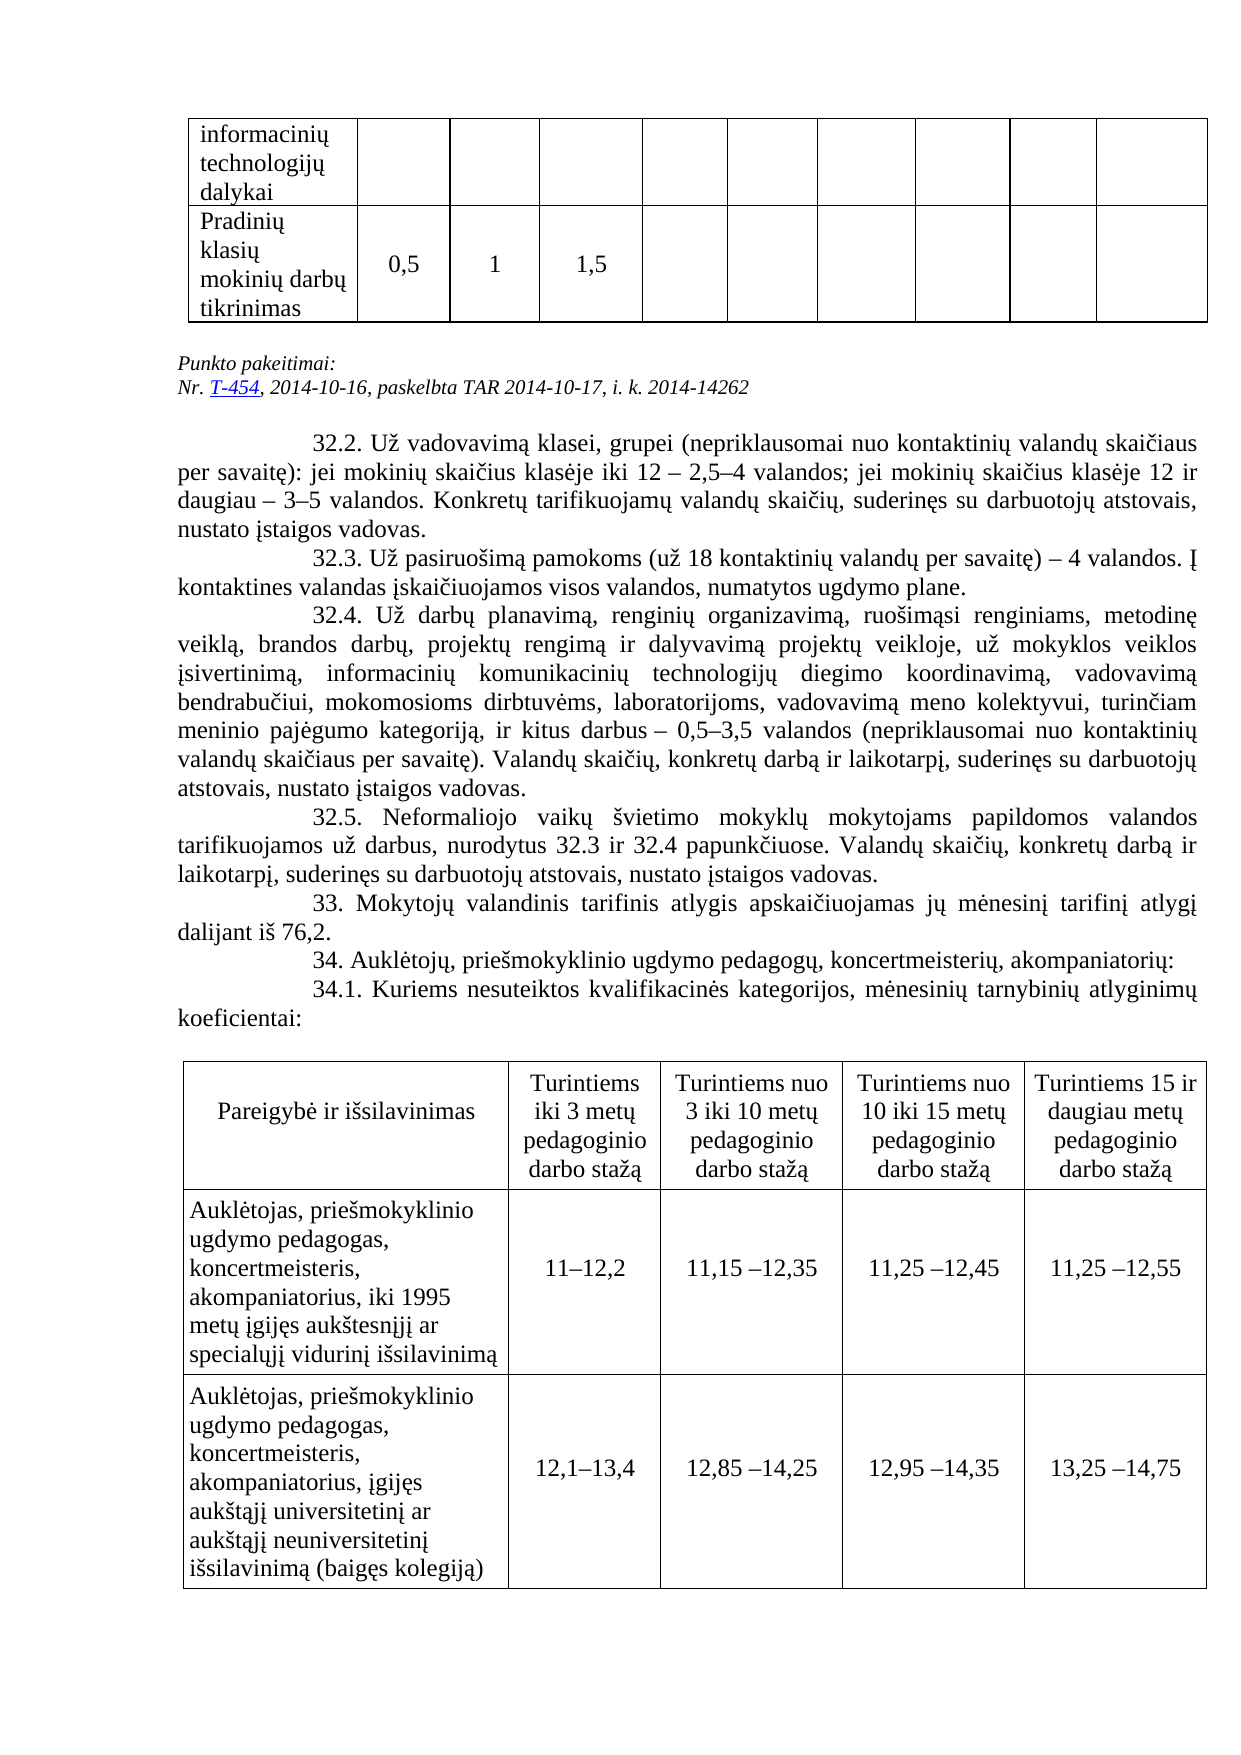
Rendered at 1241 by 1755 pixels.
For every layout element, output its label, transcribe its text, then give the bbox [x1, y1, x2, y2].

table_cell 13,25 –14,75 [1025, 1375, 1206, 1588]
table_cell Auklėtojas, priešmokyklinio ugdymo pedagogas, koncertmeisteris, akompaniatorius, įgijęs aukštąjį universitetinį ar aukštąjį neuniversitetinį išsilavinimą (baigęs kolegiją) [184, 1375, 508, 1588]
table_cell [451, 119, 539, 205]
table_cell informacinių technologijų dalykai [189, 119, 357, 205]
table_cell [916, 119, 1009, 205]
text 34. Auklėtojų, priešmokyklinio ugdymo pedagogų, koncertmeisterių, akompaniatorių: [177, 946, 1198, 974]
table_cell 12,95 –14,35 [843, 1375, 1024, 1588]
table_cell 11,25 –12,55 [1025, 1190, 1206, 1374]
table_cell [643, 206, 727, 321]
table_cell 11,15 –12,35 [661, 1190, 842, 1374]
table_header Pareigybė ir išsilavinimas [184, 1062, 508, 1188]
text Nr. T-454, 2014-10-16, paskelbta TAR 2014-10-17, i. k. 2014-14262 [177, 375, 1198, 399]
table_cell 12,85 –14,25 [661, 1375, 842, 1588]
text Punkto pakeitimai: [177, 351, 1198, 375]
table_cell [728, 119, 817, 205]
table_cell 11,25 –12,45 [843, 1190, 1024, 1374]
table_cell [1097, 206, 1207, 321]
table_cell Pradinių klasių mokinių darbų tikrinimas [189, 206, 357, 321]
table_cell [1097, 119, 1207, 205]
table_cell [1011, 206, 1096, 321]
table_cell 12,1–13,4 [509, 1375, 660, 1588]
table_cell 0,5 [358, 206, 449, 321]
text 32.4. Už darbų planavimą, renginių organizavimą, ruošimąsi renginiams, metodinę veiklą, brandos darbų, projektų rengimą ir dalyvavimą projektų veikloje, už mokyklos veiklos įsivertinimą, informacinių komunikacinių technologijų diegimo koordinavimą, vadovavimą bendrabučiui, mokomosioms dirbtuvėms, laboratorijoms, vadovavimą meno kolektyvui, turinčiam meninio pajėgumo kategoriją, ir kitus darbus – 0,5–3,5 valandos (nepriklausomai nuo kontaktinių valandų skaičiaus per savaitę). Valandų skaičių, konkretų darbą ir laikotarpį, suderinęs su darbuotojų atstovais, nustato įstaigos vadovas. [177, 601, 1198, 802]
table_header Turintiems 15 ir daugiau metų pedagoginio darbo stažą [1025, 1062, 1206, 1188]
table_cell 11–12,2 [509, 1190, 660, 1374]
table_cell [1011, 119, 1096, 205]
table_cell [540, 119, 642, 205]
text 32.2. Už vadovavimą klasei, grupei (nepriklausomai nuo kontaktinių valandų skaičiaus per savaitę): jei mokinių skaičius klasėje iki 12 – 2,5–4 valandos; jei mokinių skaičius klasėje 12 ir daugiau – 3–5 valandos. Konkretų tarifikuojamų valandų skaičių, suderinęs su darbuotojų atstovais, nustato įstaigos vadovas. [177, 428, 1198, 543]
table_cell [916, 206, 1009, 321]
table_cell 1,5 [540, 206, 642, 321]
text 32.5. Neformaliojo vaikų švietimo mokyklų mokytojams papildomos valandos tarifikuojamos už darbus, nurodytus 32.3 ir 32.4 papunkčiuose. Valandų skaičių, konkretų darbą ir laikotarpį, suderinęs su darbuotojų atstovais, nustato įstaigos vadovas. [177, 802, 1198, 888]
table_cell [818, 119, 915, 205]
table_header Turintiems nuo 10 iki 15 metų pedagoginio darbo stažą [843, 1062, 1024, 1188]
table_header Turintiems nuo 3 iki 10 metų pedagoginio darbo stažą [661, 1062, 842, 1188]
table_cell [818, 206, 915, 321]
table_cell [728, 206, 817, 321]
text 32.3. Už pasiruošimą pamokoms (už 18 kontaktinių valandų per savaitę) – 4 valandos. Į kontaktines valandas įskaičiuojamos visos valandos, numatytos ugdymo plane. [177, 543, 1198, 601]
text 34.1. Kuriems nesuteiktos kvalifikacinės kategorijos, mėnesinių tarnybinių atlyginimų koeficientai: [177, 974, 1198, 1032]
text 33. Mokytojų valandinis tarifinis atlygis apskaičiuojamas jų mėnesinį tarifinį atlygį dalijant iš 76,2. [177, 888, 1198, 946]
table_cell [358, 119, 449, 205]
table_cell Auklėtojas, priešmokyklinio ugdymo pedagogas, koncertmeisteris, akompaniatorius, iki 1995 metų įgijęs aukštesnįjį ar specialųjį vidurinį išsilavinimą [184, 1190, 508, 1374]
table_cell 1 [451, 206, 539, 321]
table_header Turintiems iki 3 metų pedagoginio darbo stažą [509, 1062, 660, 1188]
table_cell [643, 119, 727, 205]
